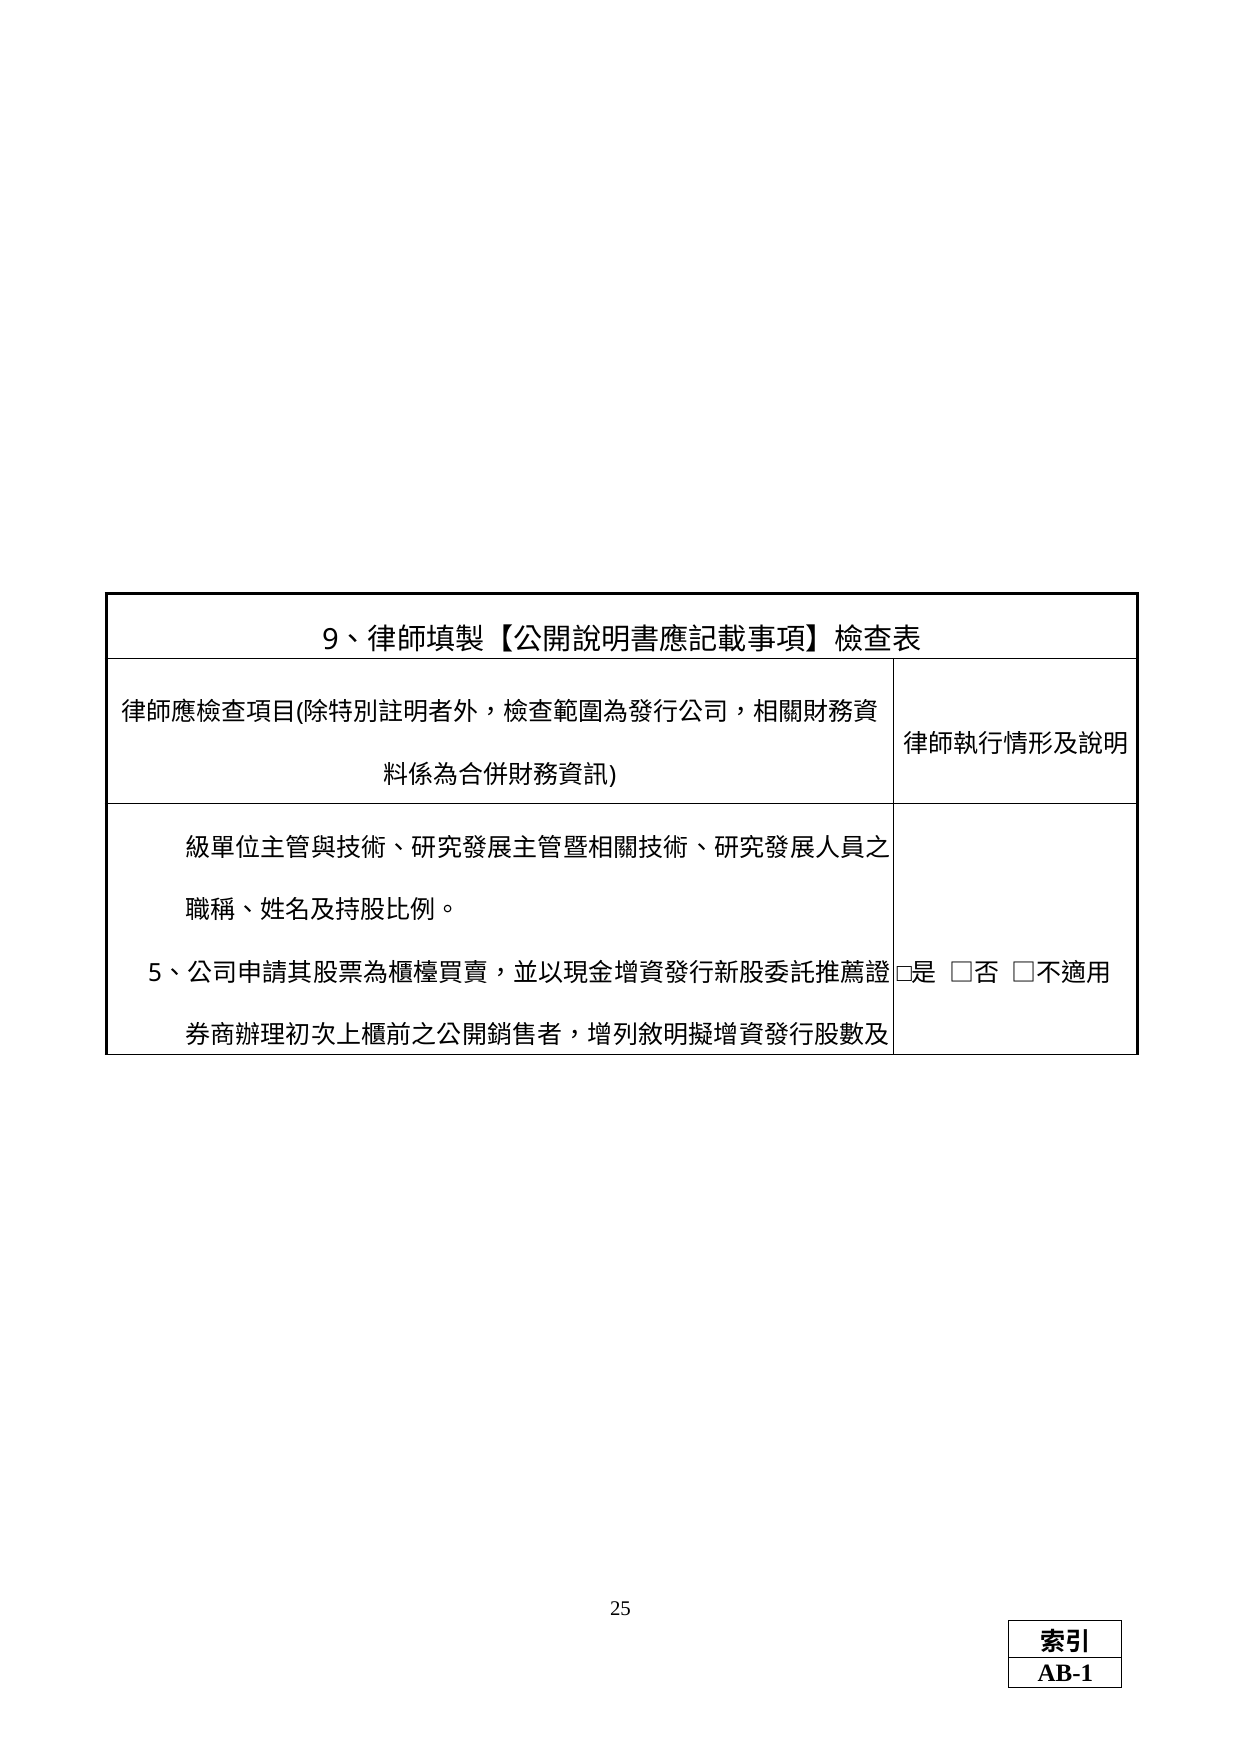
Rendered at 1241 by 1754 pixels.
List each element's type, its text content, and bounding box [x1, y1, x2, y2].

table_header 9、律師填製【公開說明書應記載事項】檢查表 [108, 595, 1136, 658]
table_cell 級單位主管與技術、研究發展主管暨相關技術、研究發展人員之職稱、姓名及持股比例。 5、公司申請其股票為櫃檯買賣，並以現金增資發行新股委託推薦證券商辦理初次上櫃前之公開銷售者，增列敘明擬增資發行股數及 [108, 804, 893, 1054]
table_cell 律師應檢查項目(除特別註明者外，檢查範圍為發行公司，相關財務資料係為合併財務資訊) [108, 659, 893, 803]
table_cell □是 □否 □不適用 [894, 804, 1136, 1054]
table_cell 律師執行情形及說明 [894, 659, 1136, 803]
